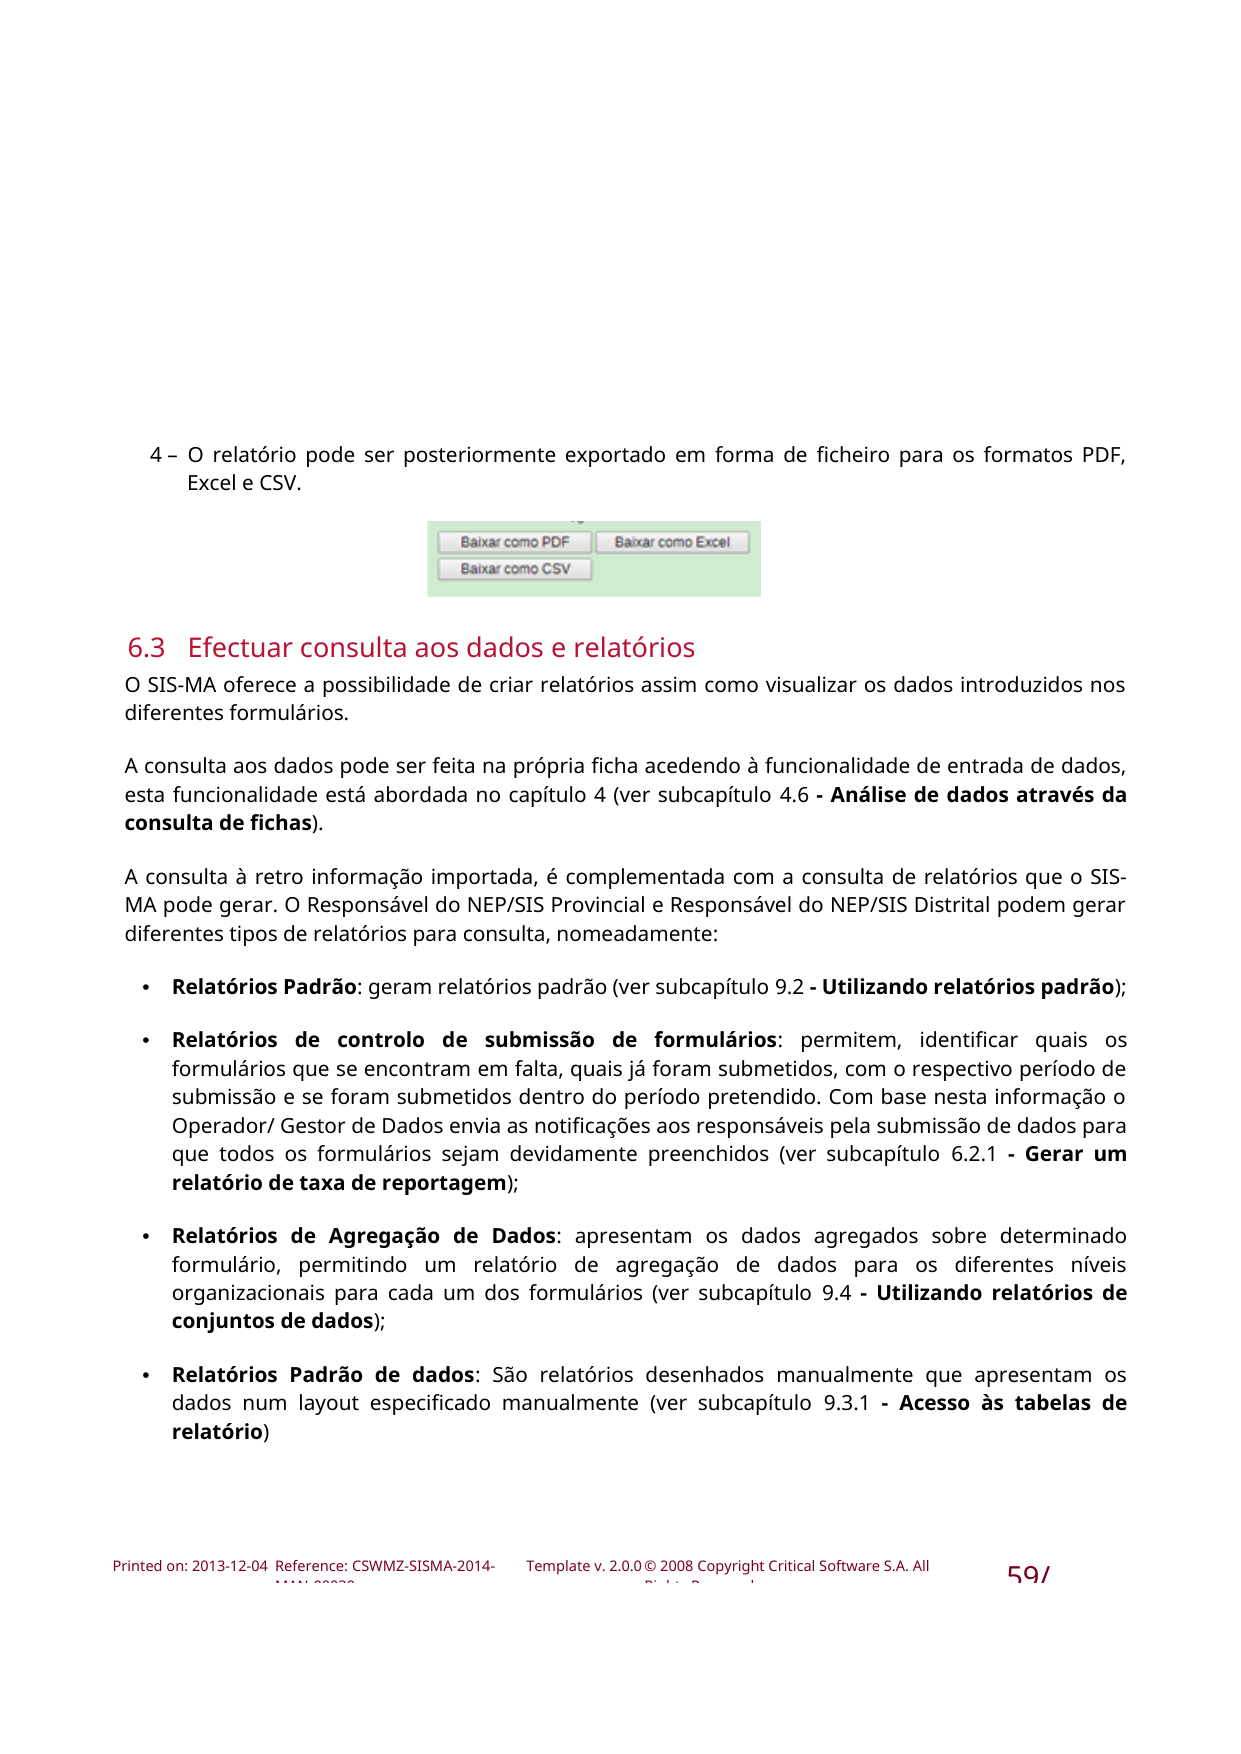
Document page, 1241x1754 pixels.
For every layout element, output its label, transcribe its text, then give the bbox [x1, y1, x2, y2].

list Relatórios Padrão de dados: São relatórios desenhados manualmente que apresentam os dados num layout especificado manualmente (ver subcapítulo 9.3.1 - Acesso às tabelas de relatório) [142, 1360, 1128, 1445]
list Relatórios Padrão: geram relatórios padrão (ver subcapítulo 9.2 - Utilizando relatórios padrão); [142, 972, 1128, 1001]
list O relatório pode ser posteriormente exportado em forma de ficheiro para os formatos PDF, Excel e CSV. [150, 440, 1128, 497]
list Relatórios de controlo de submissão de formulários: permitem, identificar quais os formulários que se encontram em falta, quais já foram submetidos, com o respectivo período de submissão e se foram submetidos dentro do período pretendido. Com base nesta informação o Operador/ Gestor de Dados envia as notificações aos responsáveis pela submissão de dados para que todos os formulários sejam devidamente preenchidos (ver subcapítulo 6.2.1 - Gerar um relatório de taxa de reportagem); [142, 1026, 1128, 1196]
picture [427, 521, 761, 599]
text A consulta à retro informação importada, é complementada com a consulta de relatórios que o SIS-MA pode gerar. O Responsável do NEP/SIS Provincial e Responsável do NEP/SIS Distrital podem gerar diferentes tipos de relatórios para consulta, nomeadamente: [124, 862, 1128, 947]
text O SIS-MA oferece a possibilidade de criar relatórios assim como visualizar os dados introduzidos nos diferentes formulários. [124, 670, 1128, 727]
list Relatórios de Agregação de Dados: apresentam os dados agregados sobre determinado formulário, permitindo um relatório de agregação de dados para os diferentes níveis organizacionais para cada um dos formulários (ver subcapítulo 9.4 - Utilizando relatórios de conjuntos de dados); [142, 1221, 1128, 1335]
text A consulta aos dados pode ser feita na própria ficha acedendo à funcionalidade de entrada de dados, esta funcionalidade está abordada no capítulo 4 (ver subcapítulo 4.6 - Análise de dados através da consulta de fichas). [124, 752, 1128, 837]
subtitle Efectuar consulta aos dados e relatórios [127, 629, 1128, 666]
